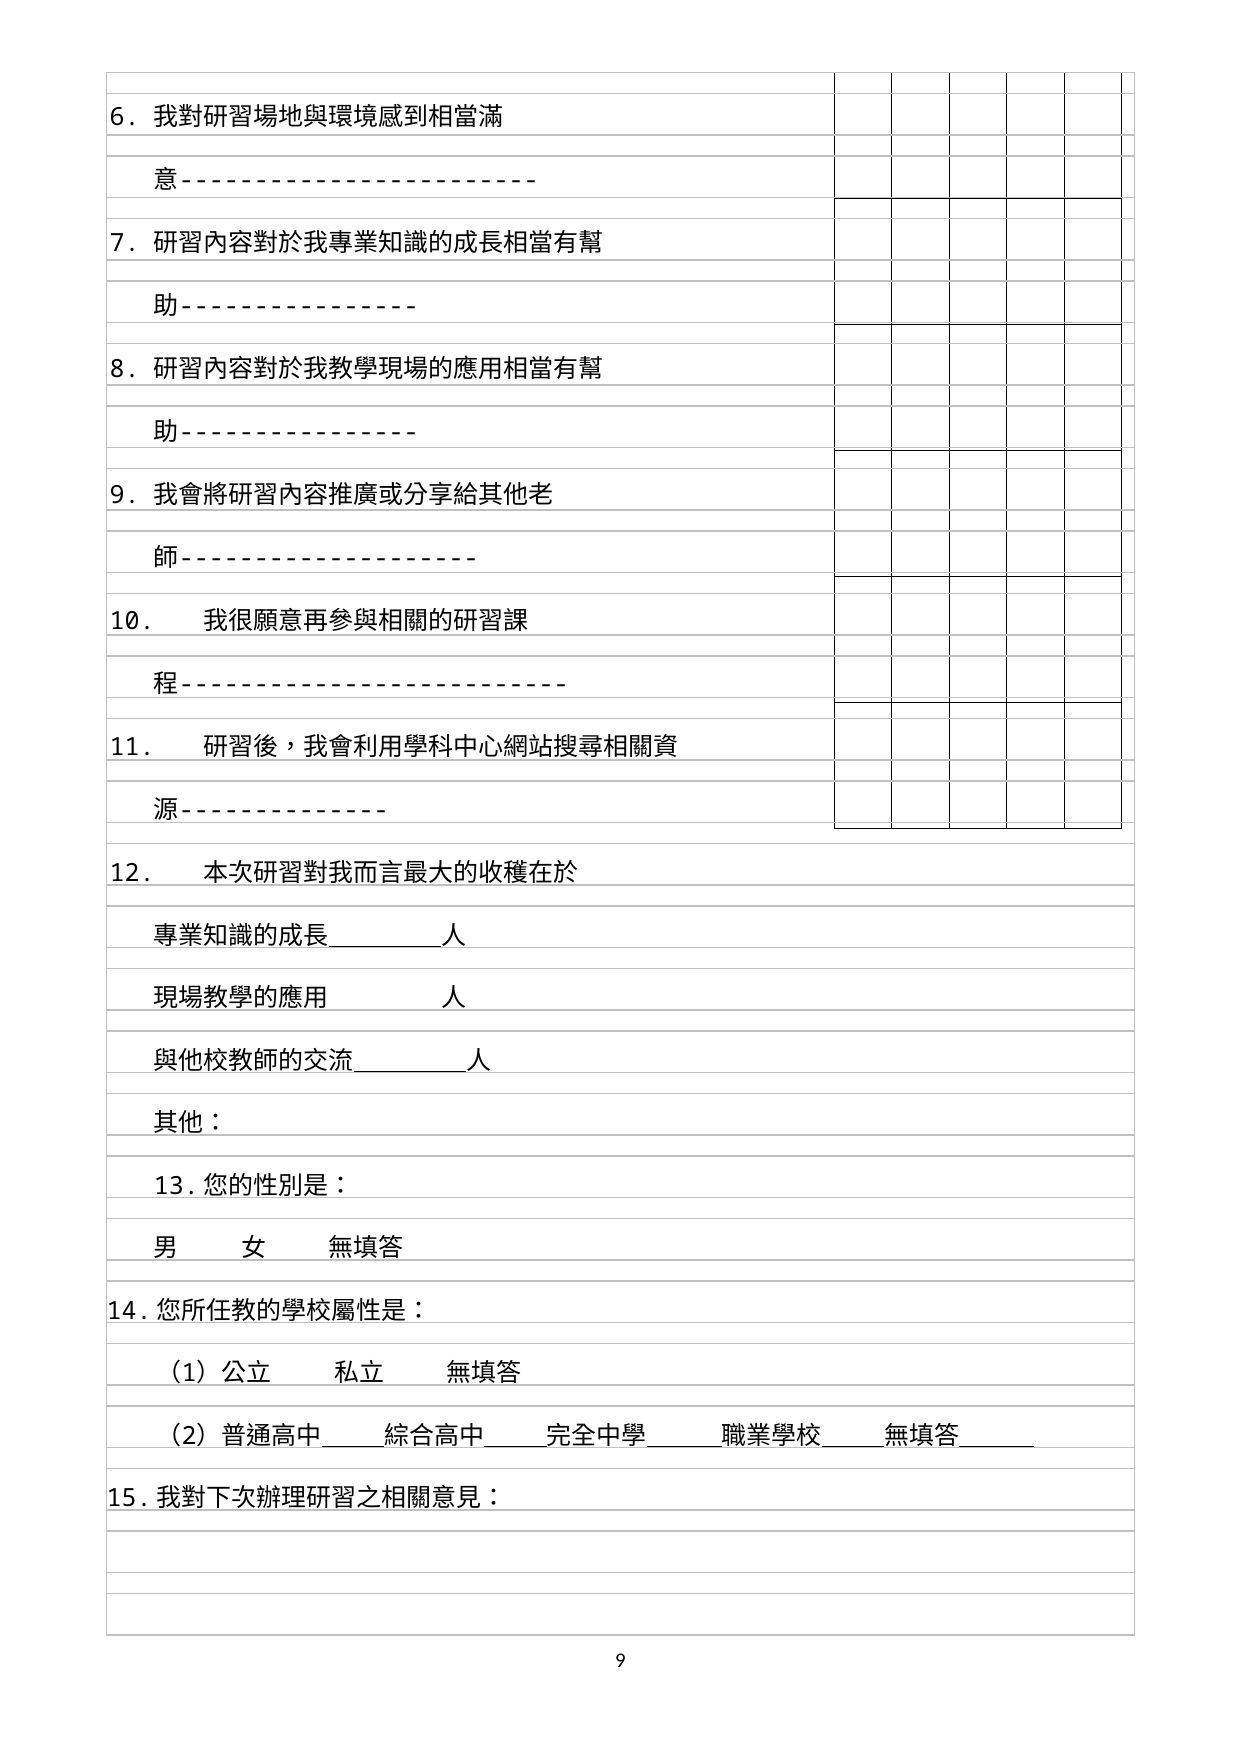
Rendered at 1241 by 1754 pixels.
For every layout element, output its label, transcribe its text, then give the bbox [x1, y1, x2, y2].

table_cell 我對研習場地與環境感到相當滿意------------------------ [107, 73, 834, 93]
table_cell [1065, 282, 1121, 322]
table_cell [1007, 325, 1064, 343]
table_cell [892, 1094, 949, 1134]
table_cell [1064, 844, 1122, 884]
table_cell 我很願意再參與相關的研習課程-------------------------- [107, 636, 834, 655]
table_cell [1007, 1094, 1064, 1134]
table_cell [892, 261, 949, 280]
text [107, 1323, 1134, 1329]
table_cell 我會將研習內容推廣或分享給其他老師-------------------- [107, 532, 834, 572]
table_cell [950, 261, 1006, 280]
table_cell 本次研習對我而言最大的收穫在於 專業知識的成長 人 現場教學的應用 人 與他校教師的交流 人 其他： 您的性別是： 男 女 無填答 [107, 828, 834, 843]
table_cell [1065, 136, 1121, 155]
table_cell [1064, 1219, 1122, 1259]
table_cell [1065, 657, 1121, 697]
table_cell 研習內容對於我專業知識的成長相當有幫助---------------- [107, 219, 834, 259]
table_cell [835, 577, 891, 593]
table_cell [892, 948, 949, 968]
text [156, 1386, 1134, 1392]
table_cell 本次研習對我而言最大的收穫在於 專業知識的成長 人 現場教學的應用 人 與他校教師的交流 人 其他： 您的性別是： 男 女 無填答 [107, 1261, 834, 1267]
table_cell [892, 136, 949, 155]
table_cell [1007, 907, 1064, 947]
table_cell [1007, 282, 1064, 322]
text （1）公立 私立 無填答 [156, 1344, 1134, 1384]
table_cell [1064, 1136, 1122, 1155]
table_cell [1065, 698, 1121, 702]
table_cell [1065, 703, 1121, 718]
table_cell [950, 136, 1006, 155]
text [107, 1511, 1134, 1517]
table_cell [1064, 1261, 1122, 1267]
table_cell [892, 407, 949, 447]
table_cell [835, 73, 891, 93]
table_cell [1007, 451, 1064, 468]
table_cell [1007, 761, 1064, 780]
table_cell 本次研習對我而言最大的收穫在於 專業知識的成長 人 現場教學的應用 人 與他校教師的交流 人 其他： 您的性別是： 男 女 無填答 [107, 1073, 834, 1093]
table_cell [1065, 261, 1121, 280]
table_cell [1007, 594, 1064, 634]
table_cell 我對研習場地與環境感到相當滿意------------------------ [107, 136, 834, 155]
table_cell [950, 344, 1006, 384]
table_cell [950, 511, 1006, 530]
table_cell [834, 844, 892, 884]
table_cell [950, 577, 1006, 593]
table_cell [1065, 636, 1121, 655]
table_cell [949, 1011, 1007, 1030]
table_cell [1007, 157, 1064, 197]
table_cell [892, 969, 949, 1009]
table_cell 我對研習場地與環境感到相當滿意------------------------ [107, 94, 834, 134]
table_cell [835, 469, 891, 509]
table_cell [892, 719, 949, 759]
table_cell [835, 261, 891, 280]
table_cell [835, 386, 891, 405]
table_cell [1065, 761, 1121, 780]
table_cell [892, 577, 949, 593]
table_cell [1007, 823, 1064, 828]
table_cell [949, 829, 1007, 843]
table_cell [892, 907, 949, 947]
table_cell [835, 94, 891, 134]
table_cell [949, 969, 1007, 1009]
text [107, 1267, 1134, 1280]
table_cell [1007, 703, 1064, 718]
table_cell [892, 1219, 949, 1259]
table_cell [835, 636, 891, 655]
table_cell [835, 823, 891, 828]
table_cell [835, 136, 891, 155]
table_cell [949, 1032, 1007, 1072]
table_cell 研習內容對於我教學現場的應用相當有幫助---------------- [107, 324, 834, 343]
table_cell [1007, 969, 1064, 1009]
table_cell [835, 532, 891, 572]
table_cell [1065, 157, 1121, 197]
table_cell 我很願意再參與相關的研習課程-------------------------- [107, 657, 834, 697]
text （2）普通高中 綜合高中 完全中學 職業學校 無填答 [156, 1407, 1134, 1447]
table_cell 我很願意再參與相關的研習課程-------------------------- [107, 594, 834, 634]
table_cell [835, 657, 891, 697]
table_cell [834, 907, 892, 947]
table_cell [949, 1261, 1007, 1267]
table_cell [950, 698, 1006, 702]
table_cell [1065, 344, 1121, 384]
table_cell [1007, 1136, 1064, 1155]
table_cell [1064, 1157, 1122, 1197]
table_cell [1007, 261, 1064, 280]
table_cell [950, 761, 1006, 780]
table_cell [950, 386, 1006, 405]
table_cell [1007, 532, 1064, 572]
table_cell 本次研習對我而言最大的收穫在於 專業知識的成長 人 現場教學的應用 人 與他校教師的交流 人 其他： 您的性別是： 男 女 無填答 [107, 1032, 834, 1072]
table_cell [1007, 219, 1064, 259]
table_cell 我會將研習內容推廣或分享給其他老師-------------------- [107, 469, 834, 509]
table_cell [950, 657, 1006, 697]
table_cell [950, 325, 1006, 343]
table_cell [892, 703, 949, 718]
table_cell [950, 157, 1006, 197]
table_cell [950, 199, 1006, 218]
table_cell [1064, 1094, 1122, 1134]
table_cell [950, 532, 1006, 572]
table_cell [950, 407, 1006, 447]
table_cell [835, 511, 891, 530]
table_cell [835, 199, 891, 218]
table_cell [1007, 1261, 1064, 1267]
table_cell 本次研習對我而言最大的收穫在於 專業知識的成長 人 現場教學的應用 人 與他校教師的交流 人 其他： 您的性別是： 男 女 無填答 [107, 1136, 834, 1155]
table_cell 我會將研習內容推廣或分享給其他老師-------------------- [107, 450, 834, 468]
table_cell [949, 844, 1007, 884]
table_cell 研習內容對於我專業知識的成長相當有幫助---------------- [107, 282, 834, 322]
table_cell 本次研習對我而言最大的收穫在於 專業知識的成長 人 現場教學的應用 人 與他校教師的交流 人 其他： 您的性別是： 男 女 無填答 [107, 1198, 834, 1218]
table_cell [1007, 407, 1064, 447]
table_cell [835, 594, 891, 634]
table_cell [835, 282, 891, 322]
table_cell [1007, 136, 1064, 155]
table_cell [835, 157, 891, 197]
table_cell [1007, 94, 1064, 134]
table_cell [1064, 1032, 1122, 1072]
table_cell [834, 1157, 892, 1197]
table_cell [1007, 1011, 1064, 1030]
table_cell [834, 1261, 892, 1267]
table_cell [1064, 829, 1122, 843]
table_cell [834, 886, 892, 905]
table_cell [835, 698, 891, 702]
table_cell [1064, 886, 1122, 905]
table_cell 研習後，我會利用學科中心網站搜尋相關資源-------------- [107, 782, 834, 822]
table_cell [1065, 451, 1121, 468]
table_cell [1007, 829, 1064, 843]
table_cell [1007, 1073, 1064, 1093]
table_cell [892, 1261, 949, 1267]
table_cell [1007, 199, 1064, 218]
table_cell [1007, 577, 1064, 593]
table_cell [835, 703, 891, 718]
table_cell [834, 1073, 892, 1093]
text [156, 1448, 1134, 1454]
table_cell [1065, 94, 1121, 134]
table_cell [892, 199, 949, 218]
table_cell 本次研習對我而言最大的收穫在於 專業知識的成長 人 現場教學的應用 人 與他校教師的交流 人 其他： 您的性別是： 男 女 無填答 [107, 969, 834, 1009]
table_cell [1065, 594, 1121, 634]
table_cell [950, 594, 1006, 634]
text [156, 1392, 1134, 1405]
table_cell [892, 594, 949, 634]
table_cell [834, 1094, 892, 1134]
table_cell 我會將研習內容推廣或分享給其他老師-------------------- [107, 511, 834, 530]
table_cell [1007, 73, 1064, 93]
table_cell [1065, 199, 1121, 218]
table_cell [1064, 969, 1122, 1009]
table_cell [835, 325, 891, 343]
table_cell [892, 1073, 949, 1093]
table_cell 本次研習對我而言最大的收穫在於 專業知識的成長 人 現場教學的應用 人 與他校教師的交流 人 其他： 您的性別是： 男 女 無填答 [107, 1094, 834, 1134]
table_cell 研習後，我會利用學科中心網站搜尋相關資源-------------- [107, 719, 834, 759]
table_cell [1007, 948, 1064, 968]
table_cell 研習內容對於我教學現場的應用相當有幫助---------------- [107, 386, 834, 405]
table_cell [1065, 386, 1121, 405]
table_cell [892, 344, 949, 384]
table_cell 本次研習對我而言最大的收穫在於 專業知識的成長 人 現場教學的應用 人 與他校教師的交流 人 其他： 您的性別是： 男 女 無填答 [107, 886, 834, 905]
table_cell [1065, 782, 1121, 822]
table_cell [892, 157, 949, 197]
table_cell [1064, 1073, 1122, 1093]
table_cell 研習後，我會利用學科中心網站搜尋相關資源-------------- [107, 761, 834, 780]
table_cell 本次研習對我而言最大的收穫在於 專業知識的成長 人 現場教學的應用 人 與他校教師的交流 人 其他： 您的性別是： 男 女 無填答 [107, 1011, 834, 1030]
table_cell 本次研習對我而言最大的收穫在於 專業知識的成長 人 現場教學的應用 人 與他校教師的交流 人 其他： 您的性別是： 男 女 無填答 [107, 948, 834, 968]
table_cell [1065, 577, 1121, 593]
table_cell [892, 823, 949, 828]
table_cell [892, 1011, 949, 1030]
table_cell [834, 1219, 892, 1259]
table_cell [835, 451, 891, 468]
table_cell [892, 636, 949, 655]
table_cell 本次研習對我而言最大的收穫在於 專業知識的成長 人 現場教學的應用 人 與他校教師的交流 人 其他： 您的性別是： 男 女 無填答 [107, 1219, 834, 1259]
table_cell [1007, 636, 1064, 655]
table_cell [1007, 886, 1064, 905]
table_cell [835, 344, 891, 384]
table_cell [892, 782, 949, 822]
table_cell [1064, 948, 1122, 968]
table_cell [949, 1136, 1007, 1155]
table_cell 研習內容對於我專業知識的成長相當有幫助---------------- [107, 198, 834, 218]
table_cell [1065, 469, 1121, 509]
table_cell [892, 829, 949, 843]
table_cell [892, 219, 949, 259]
table_cell [1065, 823, 1121, 828]
table_cell [892, 386, 949, 405]
table_cell 我對研習場地與環境感到相當滿意------------------------ [107, 157, 834, 197]
table_cell 研習內容對於我專業知識的成長相當有幫助---------------- [107, 261, 834, 280]
table_cell [835, 219, 891, 259]
table_cell [949, 1219, 1007, 1259]
table_cell [950, 782, 1006, 822]
table_cell [1064, 1198, 1122, 1218]
table_cell [949, 948, 1007, 968]
table_cell [950, 94, 1006, 134]
table_cell [892, 1198, 949, 1218]
table_cell [1007, 386, 1064, 405]
table_cell [1007, 657, 1064, 697]
table_cell 本次研習對我而言最大的收穫在於 專業知識的成長 人 現場教學的應用 人 與他校教師的交流 人 其他： 您的性別是： 男 女 無填答 [107, 907, 834, 947]
table_cell [892, 657, 949, 697]
table_cell 研習後，我會利用學科中心網站搜尋相關資源-------------- [107, 823, 834, 828]
table_cell [949, 1157, 1007, 1197]
table_cell [949, 886, 1007, 905]
table_cell [1007, 719, 1064, 759]
table_cell [1065, 407, 1121, 447]
table_cell [892, 1157, 949, 1197]
table_cell [1007, 1198, 1064, 1218]
table_cell [950, 73, 1006, 93]
table_cell [949, 1198, 1007, 1218]
table_cell [1007, 782, 1064, 822]
table_cell [1065, 511, 1121, 530]
table_cell [1065, 73, 1121, 93]
table_cell [892, 1032, 949, 1072]
table_cell 本次研習對我而言最大的收穫在於 專業知識的成長 人 現場教學的應用 人 與他校教師的交流 人 其他： 您的性別是： 男 女 無填答 [107, 844, 834, 884]
table_cell [835, 719, 891, 759]
table_cell [892, 94, 949, 134]
table_cell [892, 282, 949, 322]
table_cell [950, 823, 1006, 828]
table_cell [950, 719, 1006, 759]
table_cell [892, 73, 949, 93]
table_cell [949, 1094, 1007, 1134]
table_cell [892, 698, 949, 702]
table_cell [892, 532, 949, 572]
table_cell [892, 451, 949, 468]
table_cell [892, 844, 949, 884]
table_cell [835, 761, 891, 780]
table_cell [950, 703, 1006, 718]
table_cell [1007, 1219, 1064, 1259]
table_cell [834, 948, 892, 968]
table_cell [1065, 219, 1121, 259]
table_cell [1064, 907, 1122, 947]
table_cell [1065, 532, 1121, 572]
text 14. 您所任教的學校屬性是： [107, 1282, 1134, 1322]
table_cell [1007, 469, 1064, 509]
table_cell [1065, 719, 1121, 759]
table_cell [835, 782, 891, 822]
table_cell [950, 219, 1006, 259]
table_cell [950, 636, 1006, 655]
table_cell [834, 1011, 892, 1030]
table_cell 研習內容對於我教學現場的應用相當有幫助---------------- [107, 407, 834, 447]
table_cell [892, 325, 949, 343]
table_cell [834, 1198, 892, 1218]
table_cell [892, 886, 949, 905]
table_cell [892, 469, 949, 509]
text 15. 我對下次辦理研習之相關意見： [107, 1469, 1134, 1509]
table_cell [892, 1136, 949, 1155]
table_cell 研習內容對於我教學現場的應用相當有幫助---------------- [107, 344, 834, 384]
table_cell [1007, 844, 1064, 884]
text [156, 1329, 1134, 1343]
table_cell [1007, 698, 1064, 702]
table_cell [950, 469, 1006, 509]
table_cell [1007, 1032, 1064, 1072]
table_cell [1064, 1011, 1122, 1030]
table_cell 研習後，我會利用學科中心網站搜尋相關資源-------------- [107, 702, 834, 718]
table_cell [950, 451, 1006, 468]
table_cell [834, 829, 892, 843]
text [107, 1454, 1134, 1468]
table_cell [835, 407, 891, 447]
table_cell 本次研習對我而言最大的收穫在於 專業知識的成長 人 現場教學的應用 人 與他校教師的交流 人 其他： 您的性別是： 男 女 無填答 [107, 1157, 834, 1197]
table_cell [834, 1136, 892, 1155]
table_cell [949, 1073, 1007, 1093]
table_cell [950, 282, 1006, 322]
table_cell [1065, 325, 1121, 343]
table_cell [1007, 344, 1064, 384]
table_cell [834, 1032, 892, 1072]
table_cell [949, 907, 1007, 947]
table_cell [834, 969, 892, 1009]
table_cell [1007, 1157, 1064, 1197]
table_cell [1007, 511, 1064, 530]
table_cell [892, 761, 949, 780]
table_cell [892, 511, 949, 530]
table_cell 我很願意再參與相關的研習課程-------------------------- [107, 576, 834, 593]
table_cell 我很願意再參與相關的研習課程-------------------------- [107, 698, 834, 702]
